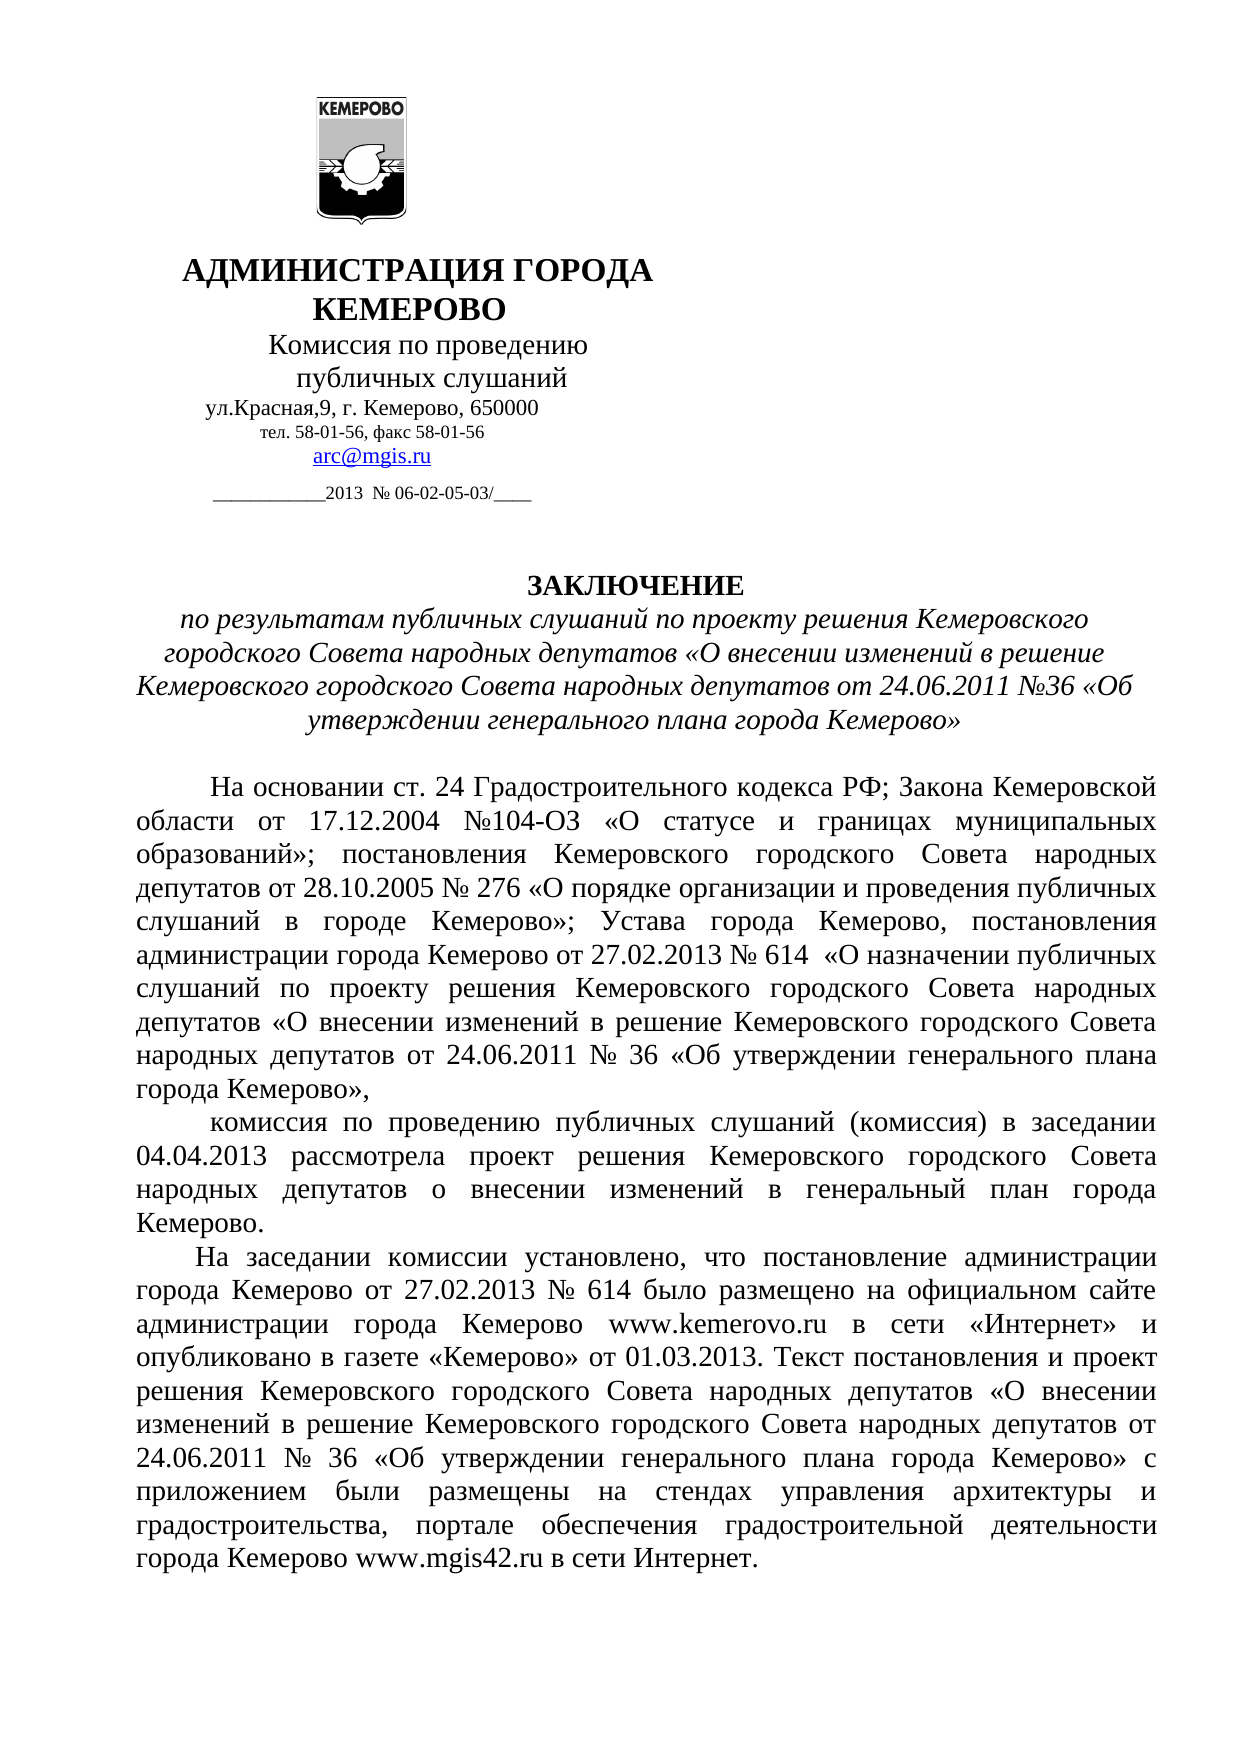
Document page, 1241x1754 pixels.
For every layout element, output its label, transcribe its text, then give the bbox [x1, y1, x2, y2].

table_cell [726, 394, 1122, 525]
picture [316, 97, 407, 225]
title по результатам публичных слушаний по проекту решения Кемеровского городского Совета народных депутатов «О внесении изменений в решение Кемеровского городского Совета народных депутатов от 24.06.2011 №36 «Об утверждении генерального плана города Кемерово» [114, 601, 1157, 736]
text На основании ст. 24 Градостроительного кодекса РФ; Закона Кемеровской области от 17.12.2004 №104-ОЗ «О статусе и границах муниципальных образований»; постановления Кемеровского городского Совета народных депутатов от 28.10.2005 № 276 «О порядке организации и проведения публичных слушаний в городе Кемерово»; Устава города Кемерово, постановления администрации города Кемерово от 27.02.2013 № 614 «О назначении публичных слушаний по проекту решения Кемеровского городского Совета народных депутатов «О внесении изменений в решение Кемеровского городского Совета народных депутатов от 24.06.2011 № 36 «Об утверждении генерального плана города Кемерово», [136, 769, 1157, 1104]
table_header [726, 250, 1122, 327]
text На заседании комиссии установлено, что постановление администрации города Кемерово от 27.02.2013 № 614 было размещено на официальном сайте администрации города Кемерово www.kemerovo.ru в сети «Интернет» и опубликовано в газете «Кемерово» от 01.03.2013. Текст постановления и проект решения Кемеровского городского Совета народных депутатов «О внесении изменений в решение Кемеровского городского Совета народных депутатов от 24.06.2011 № 36 «Об утверждении генерального плана города Кемерово» с приложением были размещены на стендах управления архитектуры и градостроительства, портале обеспечения градостроительной деятельности города Кемерово www.mgis42.ru в сети Интернет. [136, 1239, 1157, 1574]
table_cell ул.Красная,9, г. Кемерово, 650000 тел. 58-01-56, факс 58-01-56 arc@mgis.ru ____________2013 № 06-02-05-03/____ [125, 394, 726, 525]
table_cell Комиссия по проведению публичных слушаний [125, 327, 726, 394]
text ЗАКЛЮЧЕНИЕ [114, 568, 1157, 601]
text комиссия по проведению публичных слушаний (комиссия) в заседании 04.04.2013 рассмотрела проект решения Кемеровского городского Совета народных депутатов о внесении изменений в генеральный план города Кемерово. [136, 1104, 1157, 1239]
table_header АДМИНИСТРАЦИЯ ГОРОДА КЕМЕРОВО [125, 250, 726, 327]
table_cell [726, 327, 1122, 394]
